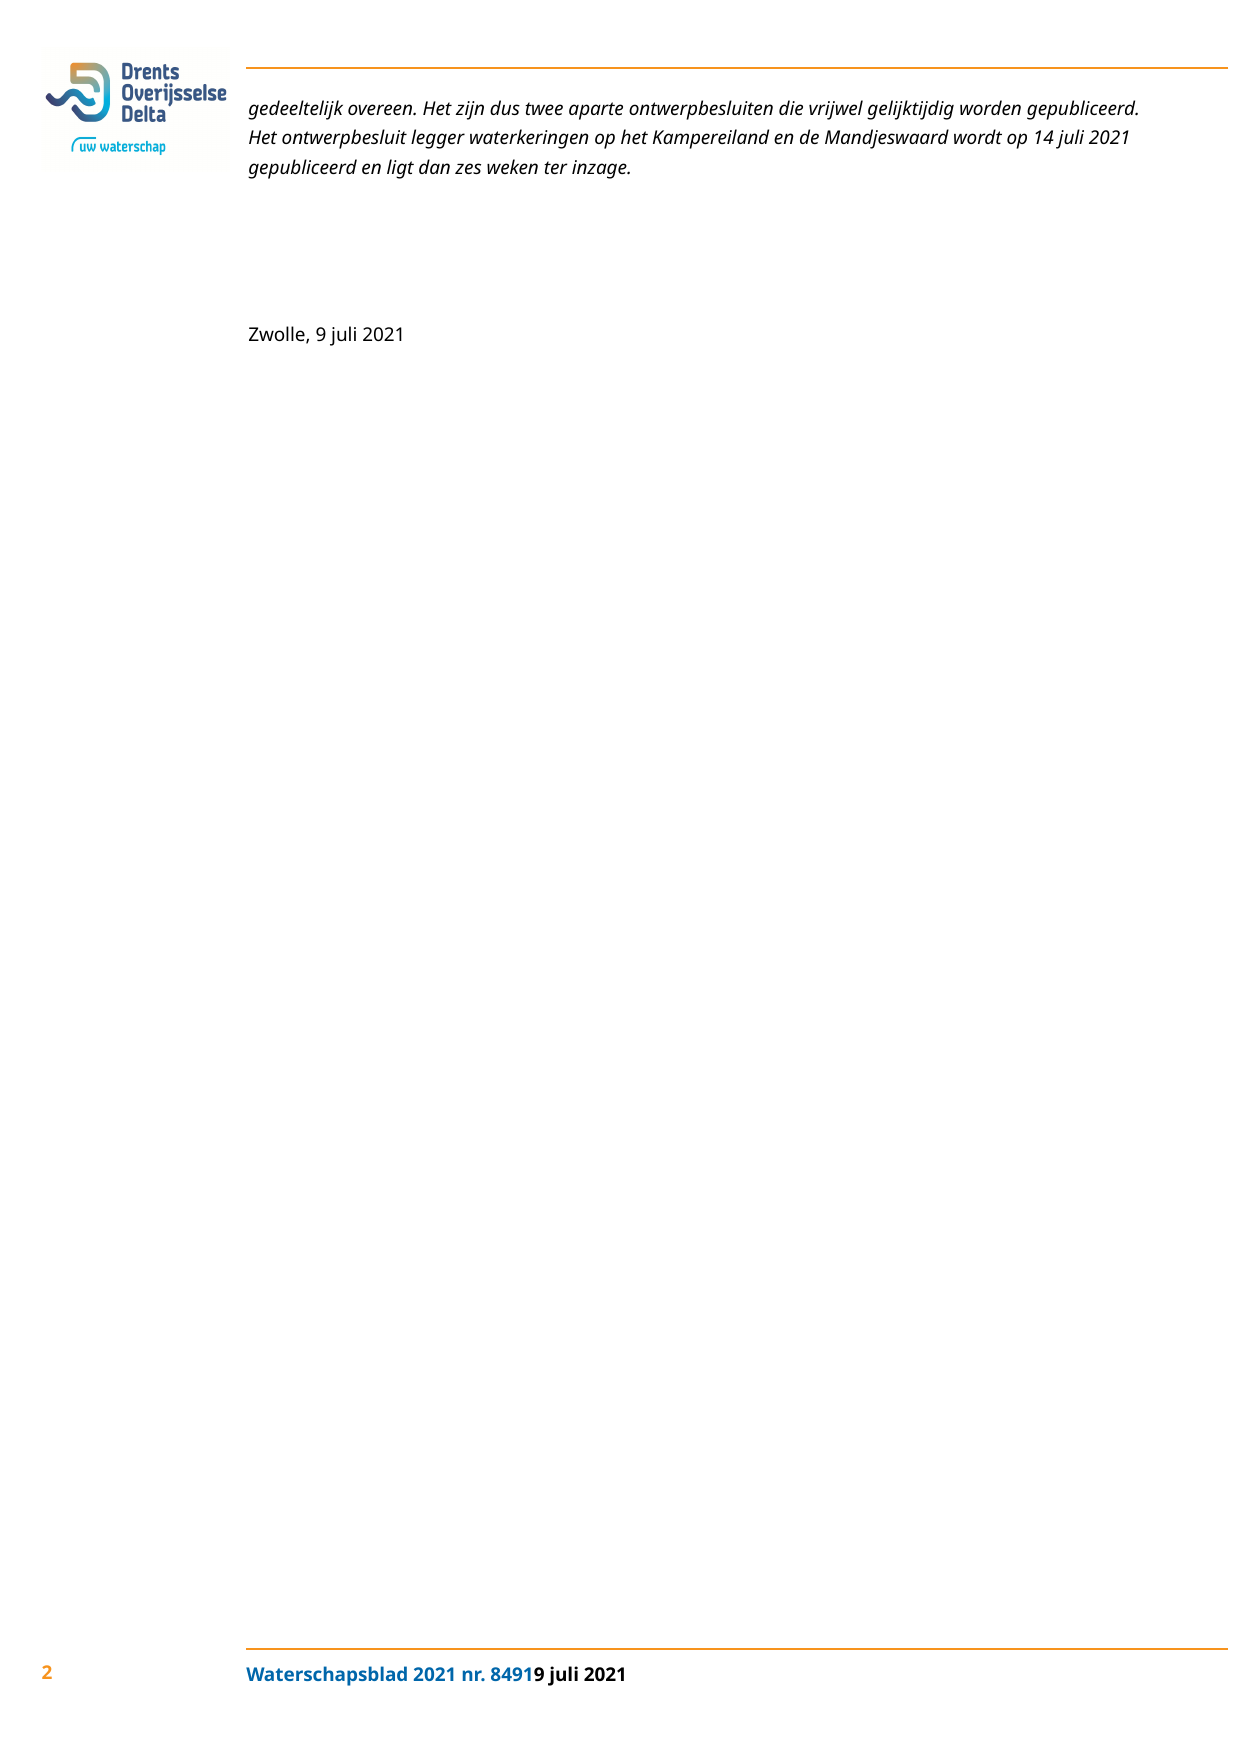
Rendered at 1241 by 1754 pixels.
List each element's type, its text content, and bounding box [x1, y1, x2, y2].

picture [41, 47, 231, 172]
text gedeeltelijk overeen. Het zijn dus twee aparte ontwerpbesluiten die vrijwel gelijktijdig worden gepubliceerd. Het ontwerpbesluit legger waterkeringen op het Kampereiland en de Mandjeswaard wordt op 14 juli 2021 gepubliceerd en ligt dan zes weken ter inzage. [248, 95, 1152, 180]
text Zwolle, 9 juli 2021 [248, 322, 1152, 347]
